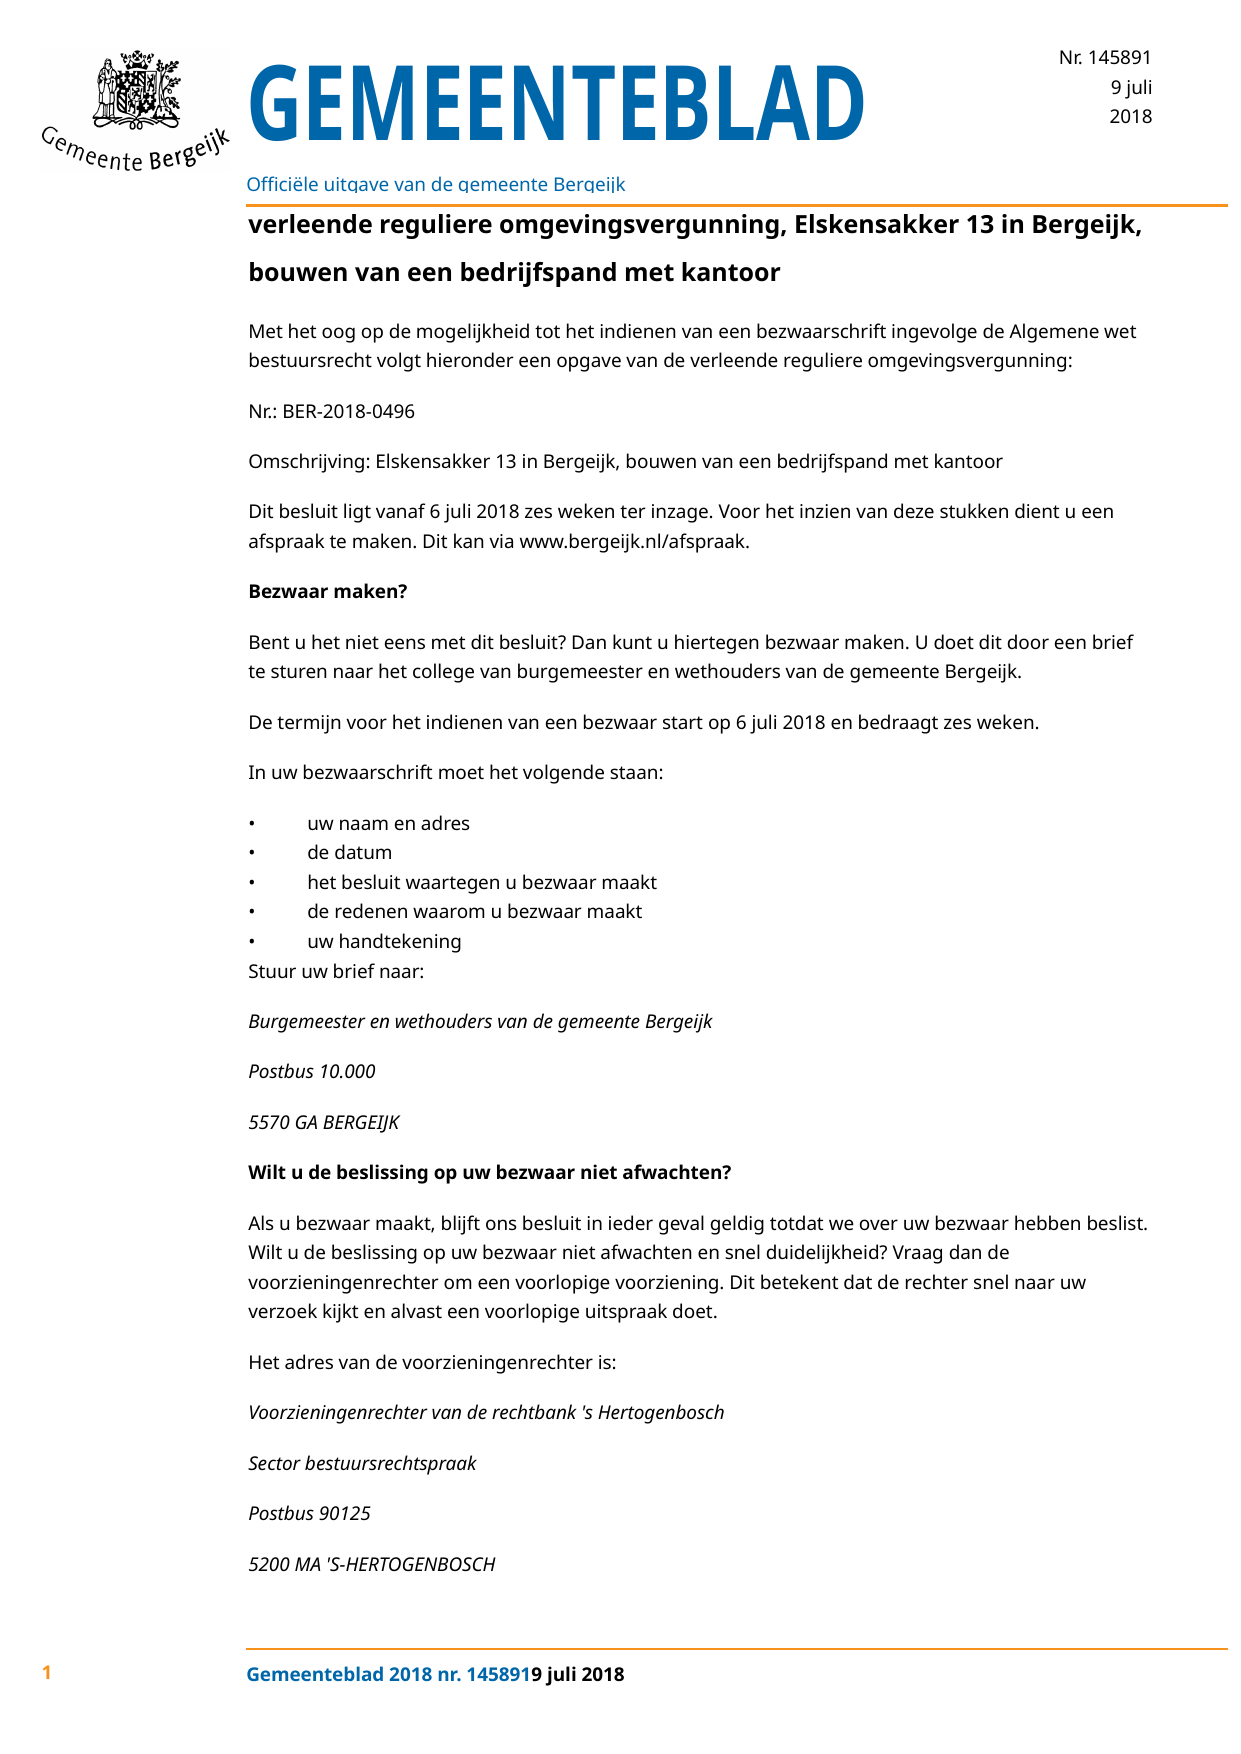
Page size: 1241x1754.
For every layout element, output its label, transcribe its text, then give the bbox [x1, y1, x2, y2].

text Stuur uw brief naar: [248, 958, 1152, 984]
text Het adres van de voorzieningenrechter is: [248, 1349, 1152, 1375]
text 5200 MA 'S-HERTOGENBOSCH [248, 1551, 1152, 1577]
text Dit besluit ligt vanaf 6 juli 2018 zes weken ter inzage. Voor het inzien van deze stukken dient u een afspraak te maken. Dit kan via www.bergeijk.nl/afspraak. [248, 499, 1152, 554]
text In uw bezwaarschrift moet het volgende staan: [248, 759, 1152, 785]
text Nr.: BER-2018-0496 [248, 398, 1152, 424]
text Bezwaar maken? [248, 579, 1152, 604]
text De termijn voor het indienen van een bezwaar start op 6 juli 2018 en bedraagt zes weken. [248, 709, 1152, 735]
list uw naam en adres [248, 810, 1152, 836]
text Sector bestuursrechtspraak [248, 1450, 1152, 1476]
text Postbus 10.000 [248, 1059, 1152, 1084]
text Postbus 90125 [248, 1500, 1152, 1526]
list het besluit waartegen u bezwaar maakt [248, 869, 1152, 895]
list de datum [248, 839, 1152, 865]
text Wilt u de beslissing op uw bezwaar niet afwachten? [248, 1159, 1152, 1185]
text 5570 GA BERGEIJK [248, 1109, 1152, 1135]
text Burgemeester en wethouders van de gemeente Bergeijk [248, 1008, 1152, 1034]
text Voorzieningenrechter van de rechtbank 's Hertogenbosch [248, 1399, 1152, 1425]
text Als u bezwaar maakt, blijft ons besluit in ieder geval geldig totdat we over uw bezwaar hebben beslist. Wilt u de beslissing op uw bezwaar niet afwachten en snel duidelijkheid? Vraag dan de voorzieningenrechter om een voorlopige voorziening. Dit betekent dat de rechter snel naar uw verzoek kijkt en alvast een voorlopige uitspraak doet. [248, 1210, 1152, 1324]
text Met het oog op de mogelijkheid tot het indienen van een bezwaarschrift ingevolge de Algemene wet bestuursrecht volgt hieronder een opgave van de verleende reguliere omgevingsvergunning: [248, 318, 1152, 373]
text Bent u het niet eens met dit besluit? Dan kunt u hiertegen bezwaar maken. U doet dit door een brief te sturen naar het college van burgemeester en wethouders van de gemeente Bergeijk. [248, 629, 1152, 684]
text verleende reguliere omgevingsvergunning, Elskensakker 13 in Bergeijk, bouwen van een bedrijfspand met kantoor [248, 207, 1152, 288]
list uw handtekening [248, 928, 1152, 954]
picture [41, 47, 231, 172]
text Omschrijving: Elskensakker 13 in Bergeijk, bouwen van een bedrijfspand met kantoor [248, 448, 1152, 474]
list de redenen waarom u bezwaar maakt [248, 899, 1152, 924]
